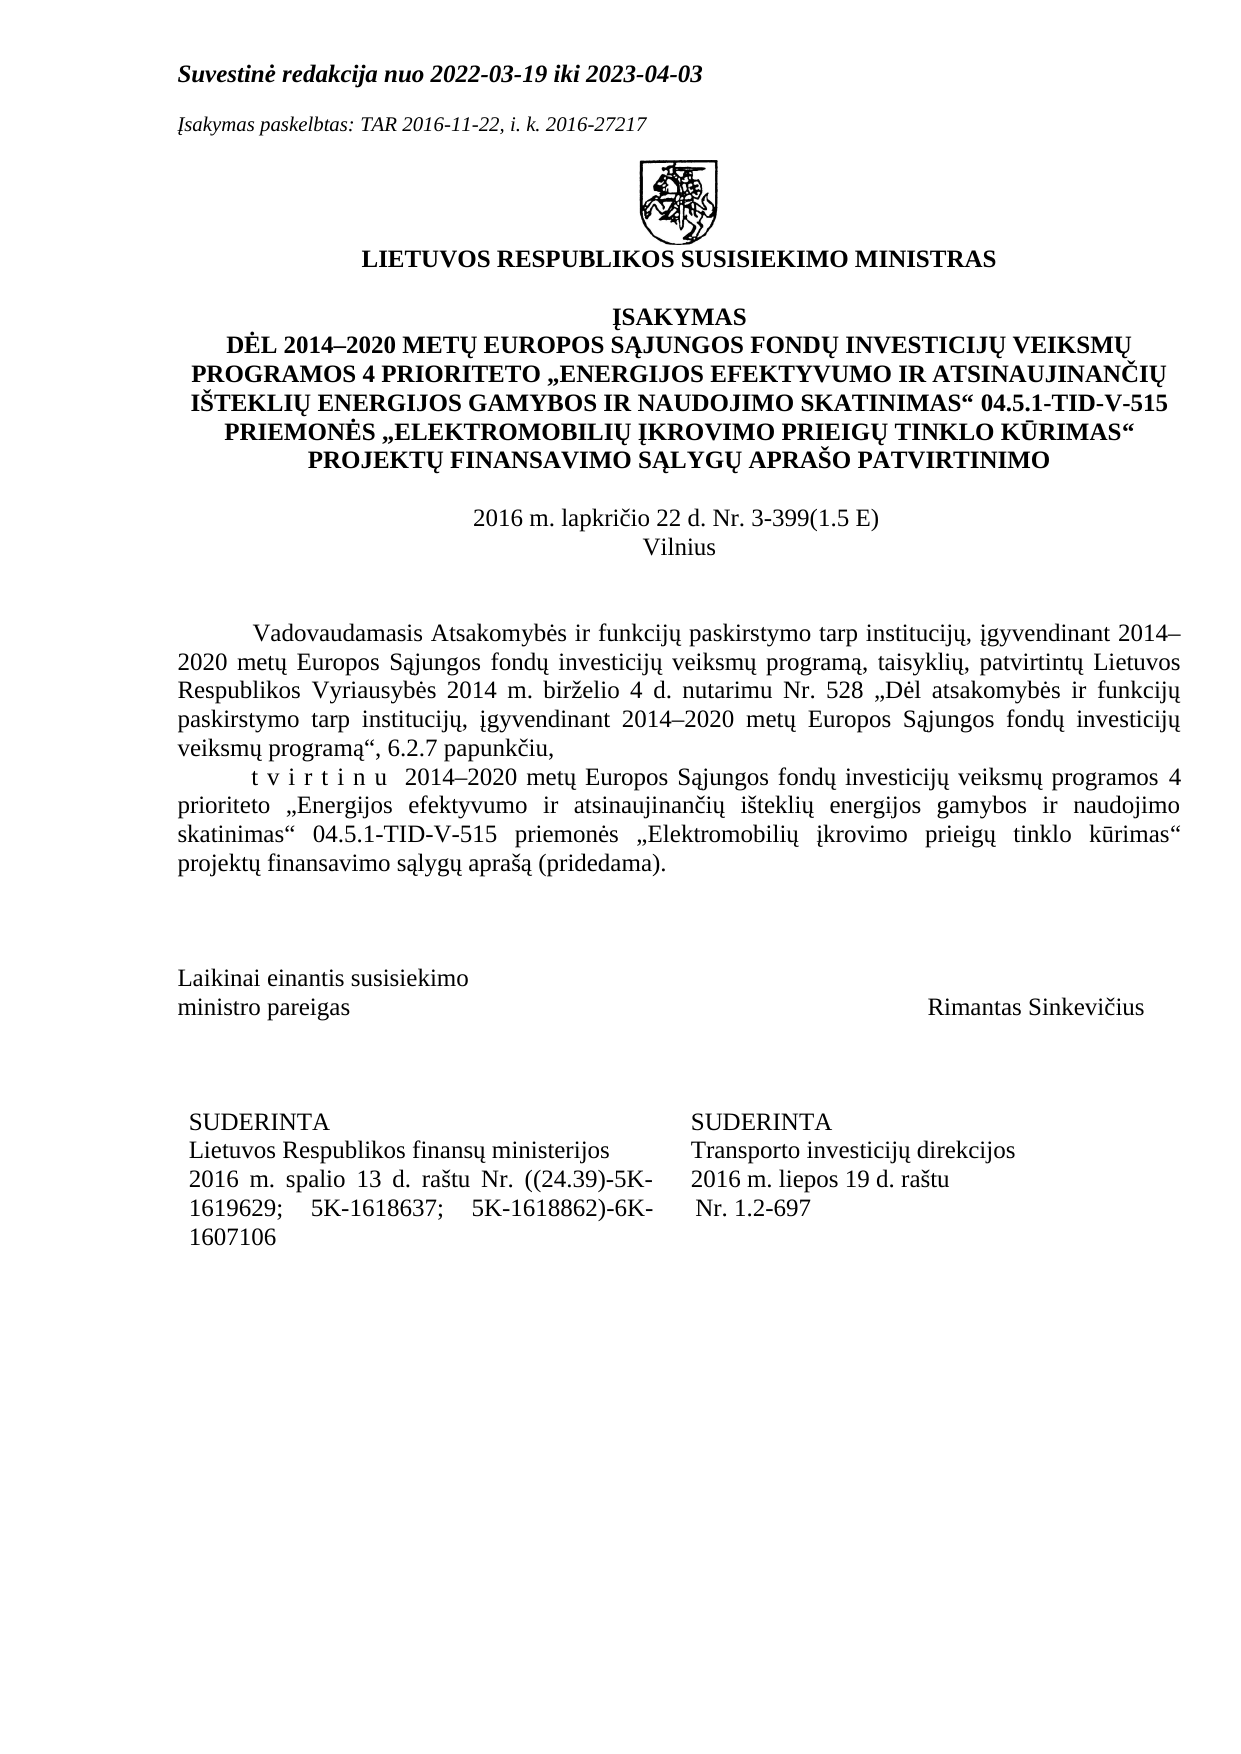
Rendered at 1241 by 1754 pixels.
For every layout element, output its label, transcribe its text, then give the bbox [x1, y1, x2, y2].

text Įsakymas paskelbtas: TAR 2016-11-22, i. k. 2016-27217 [177, 112, 1181, 136]
text 2016 m. lapkričio 22 d. Nr. 3-399(1.5 E) [177, 503, 1181, 532]
text Suvestinė redakcija nuo 2022-03-19 iki 2023-04-03 [177, 59, 1181, 88]
text Laikinai einantis susisiekimo [177, 963, 1181, 992]
text ministro pareigas Rimantas Sinkevičius [177, 992, 1181, 1021]
table_header SUDERINTA Lietuvos Respublikos finansų ministerijos 2016 m. spalio 13 d. raštu Nr. ((24.39)-5K-1619629; 5K-1618637; 5K-1618862)-6K-1607106 [177, 1107, 664, 1251]
text ĮSAKYMAS [177, 302, 1181, 331]
text LIETUVOS RESPUBLIKOS SUSISIEKIMO MINISTRAS [177, 244, 1181, 273]
text Vadovaudamasis Atsakomybės ir funkcijų paskirstymo tarp institucijų, įgyvendinant 2014–2020 metų Europos Sąjungos fondų investicijų veiksmų programą, taisyklių, patvirtintų Lietuvos Respublikos Vyriausybės 2014 m. birželio 4 d. nutarimu Nr. 528 „Dėl atsakomybės ir funkcijų paskirstymo tarp institucijų, įgyvendinant 2014–2020 metų Europos Sąjungos fondų investicijų veiksmų programą“, 6.2.7 papunkčiu, [177, 618, 1181, 762]
text DĖL 2014–2020 METŲ EUROPOS SĄJUNGOS FONDŲ INVESTICIJŲ VEIKSMŲ PROGRAMOS 4 prioriteto „Energijos efektyvumo ir atsinaujinančių išteklių energijos gamybos ir naudojimo skatinimas“ 04.5.1-TID-V-515 priemonės „Elektromobilių įkrovimo prieigų tinklo kūrimas“ PROJEKTŲ FINANSAVIMO SĄLYGŲ APRAŠO PATVIRTINIMO [177, 331, 1181, 474]
table_header SUDERINTA Transporto investicijų direkcijos 2016 m. liepos 19 d. raštu Nr. 1.2-697 [665, 1107, 1196, 1251]
text Vilnius [177, 532, 1181, 561]
text t v i r t i n u 2014–2020 metų Europos Sąjungos fondų investicijų veiksmų programos 4 prioriteto „Energijos efektyvumo ir atsinaujinančių išteklių energijos gamybos ir naudojimo skatinimas“ 04.5.1-TID-V-515 priemonės „Elektromobilių įkrovimo prieigų tinklo kūrimas“ projektų finansavimo sąlygų aprašą (pridedama). [177, 762, 1181, 877]
